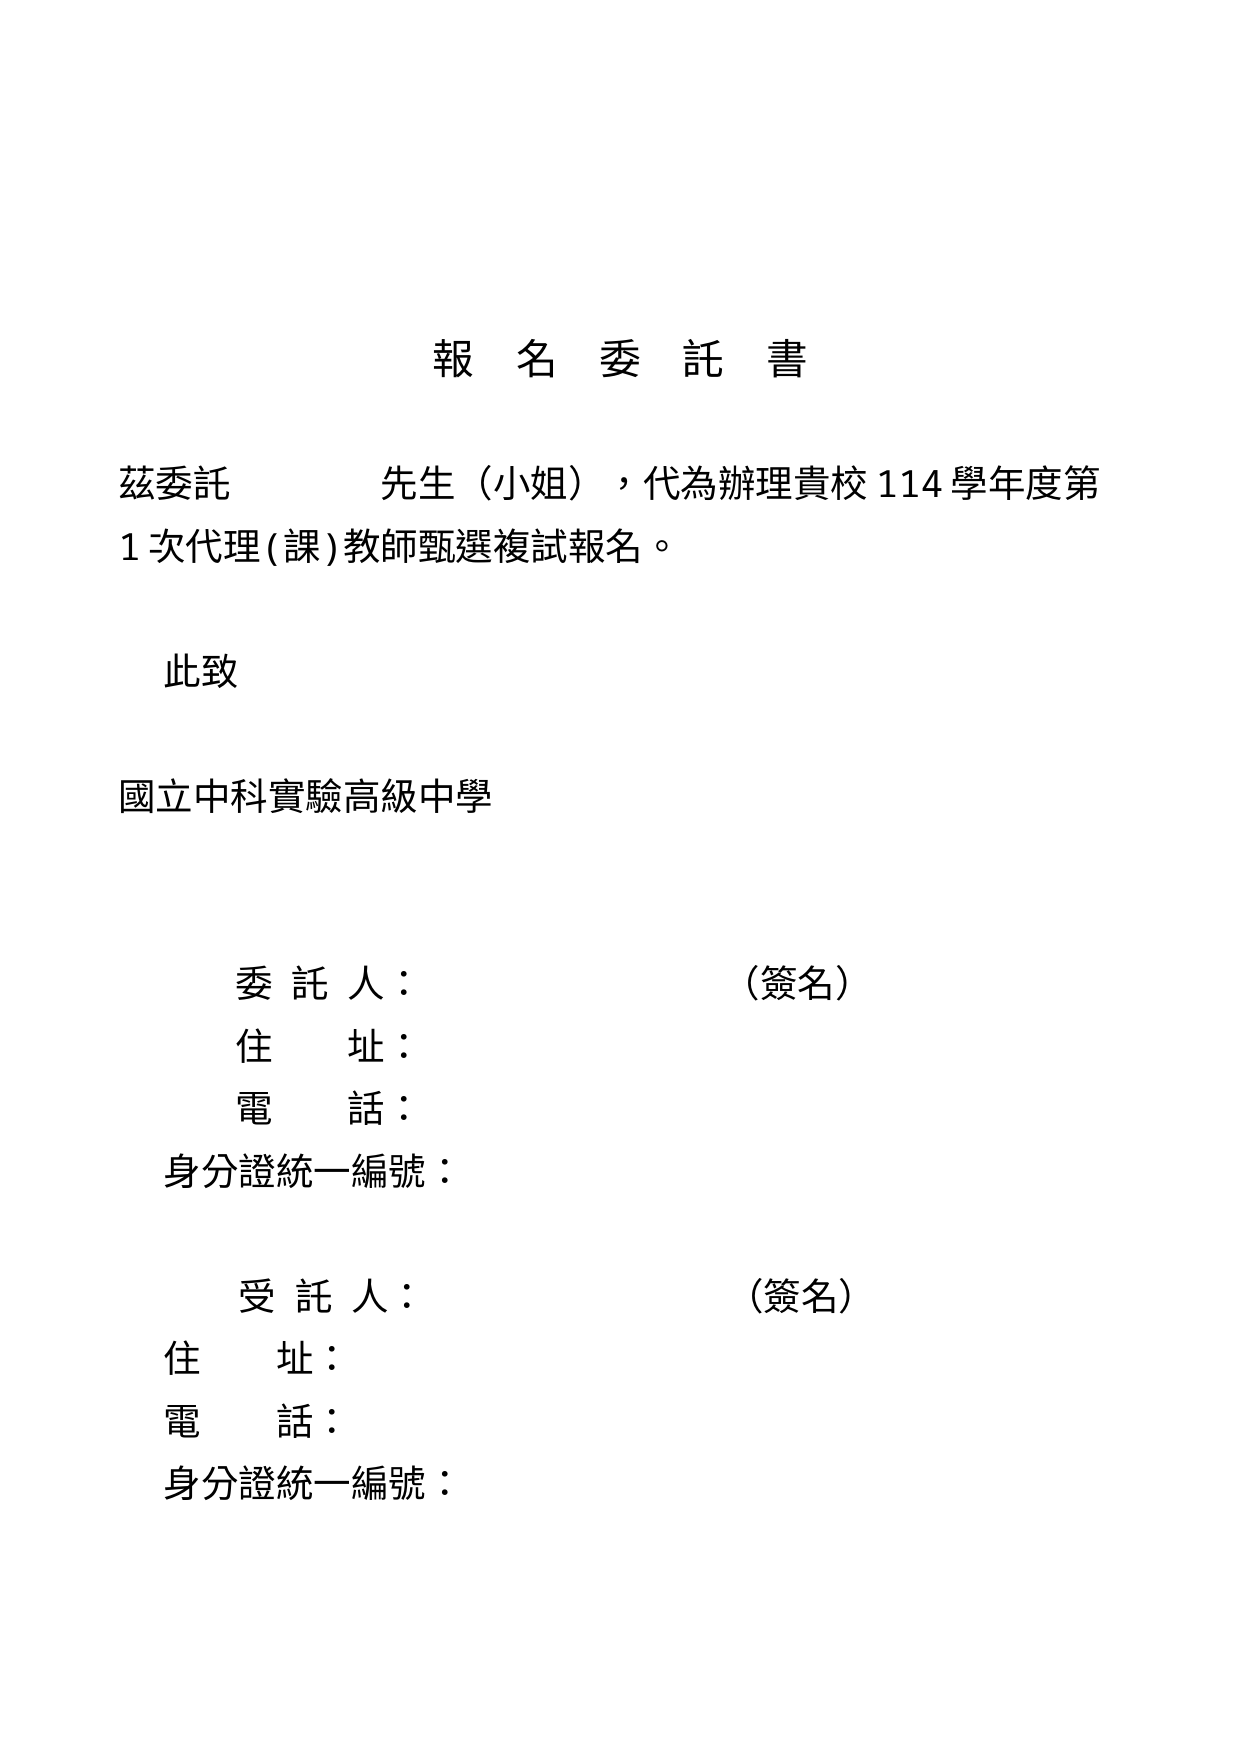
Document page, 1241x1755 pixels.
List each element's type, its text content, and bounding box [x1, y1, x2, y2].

text 受 託 人： （簽名） [89, 1252, 1152, 1314]
text 此致 [89, 627, 1152, 689]
text 委 託 人： （簽名） [89, 939, 1152, 1002]
text 報 名 委 託 書 [89, 314, 1152, 377]
text 住 址： [89, 1002, 1152, 1064]
text 電 話： [89, 1064, 1152, 1127]
text 電 話： [89, 1377, 1152, 1439]
text 住 址： [89, 1314, 1152, 1377]
text 身分證統一編號： [89, 1127, 1152, 1189]
text 茲委託 先生（小姐），代為辦理貴校114學年度第1次代理(課)教師甄選複試報名。 [118, 439, 1122, 564]
text 身分證統一編號： [89, 1439, 1152, 1502]
text 國立中科實驗高級中學 [118, 752, 1152, 814]
